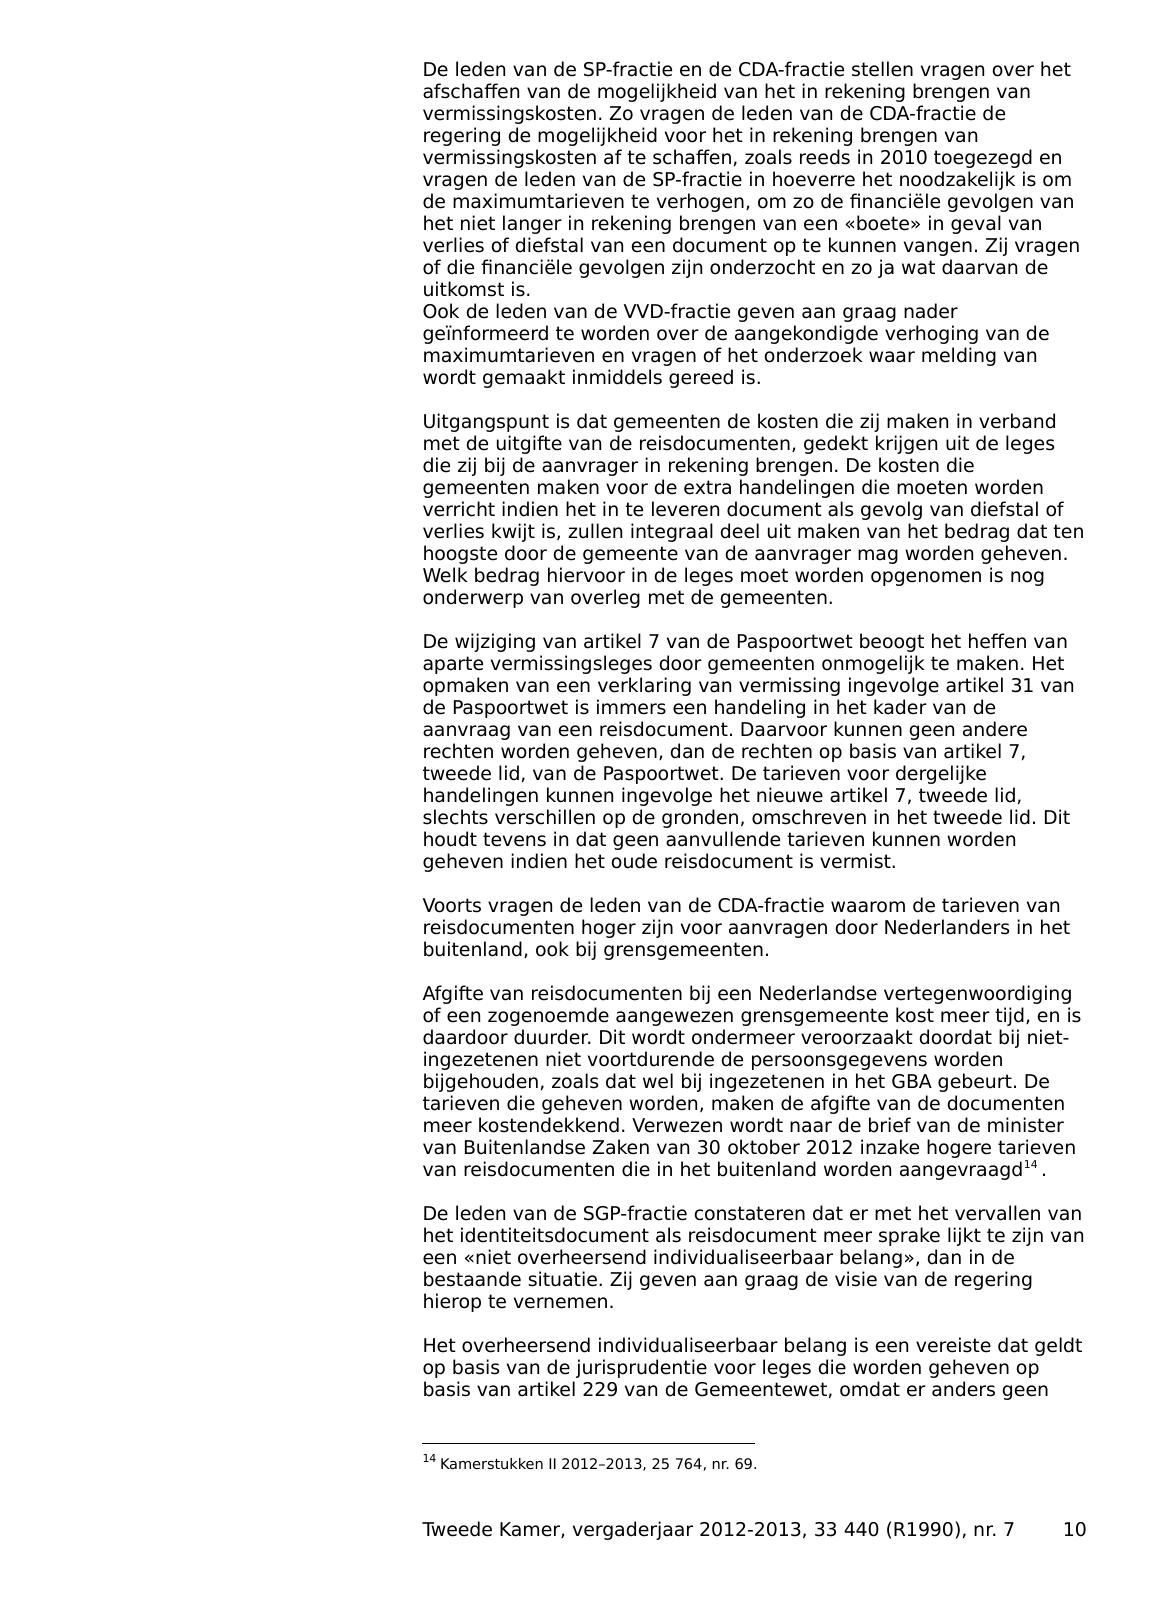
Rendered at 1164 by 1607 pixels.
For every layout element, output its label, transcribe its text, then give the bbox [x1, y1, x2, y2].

text De leden van de SP-fractie en de CDA-fractie stellen vragen over het afschaffen van de mogelijkheid van het in rekening brengen van vermissingskosten. Zo vragen de leden van de CDA-fractie de regering de mogelijkheid voor het in rekening brengen van vermissingskosten af te schaffen, zoals reeds in 2010 toegezegd en vragen de leden van de SP-fractie in hoeverre het noodzakelijk is om de maximumtarieven te verhogen, om zo de financiële gevolgen van het niet langer in rekening brengen van een «boete» in geval van verlies of diefstal van een document op te kunnen vangen. Zij vragen of die financiële gevolgen zijn onderzocht en zo ja wat daarvan de uitkomst is. [422, 59, 1087, 301]
text Kamerstukken II 2012–2013, 25 764, nr. 69. [422, 1452, 1087, 1474]
text Afgifte van reisdocumenten bij een Nederlandse vertegenwoordiging of een zogenoemde aangewezen grensgemeente kost meer tijd, en is daardoor duurder. Dit wordt ondermeer veroorzaakt doordat bij niet-ingezetenen niet voortdurende de persoonsgegevens worden bijgehouden, zoals dat wel bij ingezetenen in het GBA gebeurt. De tarieven die geheven worden, maken de afgifte van de documenten meer kostendekkend. Verwezen wordt naar de brief van de minister van Buitenlandse Zaken van 30 oktober 2012 inzake hogere tarieven van reisdocumenten die in het buitenland worden aangevraagd. [422, 983, 1087, 1181]
text Ook de leden van de VVD-fractie geven aan graag nader geïnformeerd te worden over de aangekondigde verhoging van de maximumtarieven en vragen of het onderzoek waar melding van wordt gemaakt inmiddels gereed is. [422, 301, 1087, 389]
text De leden van de SGP-fractie constateren dat er met het vervallen van het identiteitsdocument als reisdocument meer sprake lijkt te zijn van een «niet overheersend individualiseerbaar belang», dan in de bestaande situatie. Zij geven aan graag de visie van de regering hierop te vernemen. [422, 1203, 1087, 1313]
text Uitgangspunt is dat gemeenten de kosten die zij maken in verband met de uitgifte van de reisdocumenten, gedekt krijgen uit de leges die zij bij de aanvrager in rekening brengen. De kosten die gemeenten maken voor de extra handelingen die moeten worden verricht indien het in te leveren document als gevolg van diefstal of verlies kwijt is, zullen integraal deel uit maken van het bedrag dat ten hoogste door de gemeente van de aanvrager mag worden geheven. Welk bedrag hiervoor in de leges moet worden opgenomen is nog onderwerp van overleg met de gemeenten. [422, 411, 1087, 609]
text Voorts vragen de leden van de CDA-fractie waarom de tarieven van reisdocumenten hoger zijn voor aanvragen door Nederlanders in het buitenland, ook bij grensgemeenten. [422, 895, 1087, 961]
text Het overheersend individualiseerbaar belang is een vereiste dat geldt op basis van de jurisprudentie voor leges die worden geheven op basis van artikel 229 van de Gemeentewet, omdat er anders geen [422, 1335, 1087, 1401]
text De wijziging van artikel 7 van de Paspoortwet beoogt het heffen van aparte vermissingsleges door gemeenten onmogelijk te maken. Het opmaken van een verklaring van vermissing ingevolge artikel 31 van de Paspoortwet is immers een handeling in het kader van de aanvraag van een reisdocument. Daarvoor kunnen geen andere rechten worden geheven, dan de rechten op basis van artikel 7, tweede lid, van de Paspoortwet. De tarieven voor dergelijke handelingen kunnen ingevolge het nieuwe artikel 7, tweede lid, slechts verschillen op de gronden, omschreven in het tweede lid. Dit houdt tevens in dat geen aanvullende tarieven kunnen worden geheven indien het oude reisdocument is vermist. [422, 631, 1087, 873]
